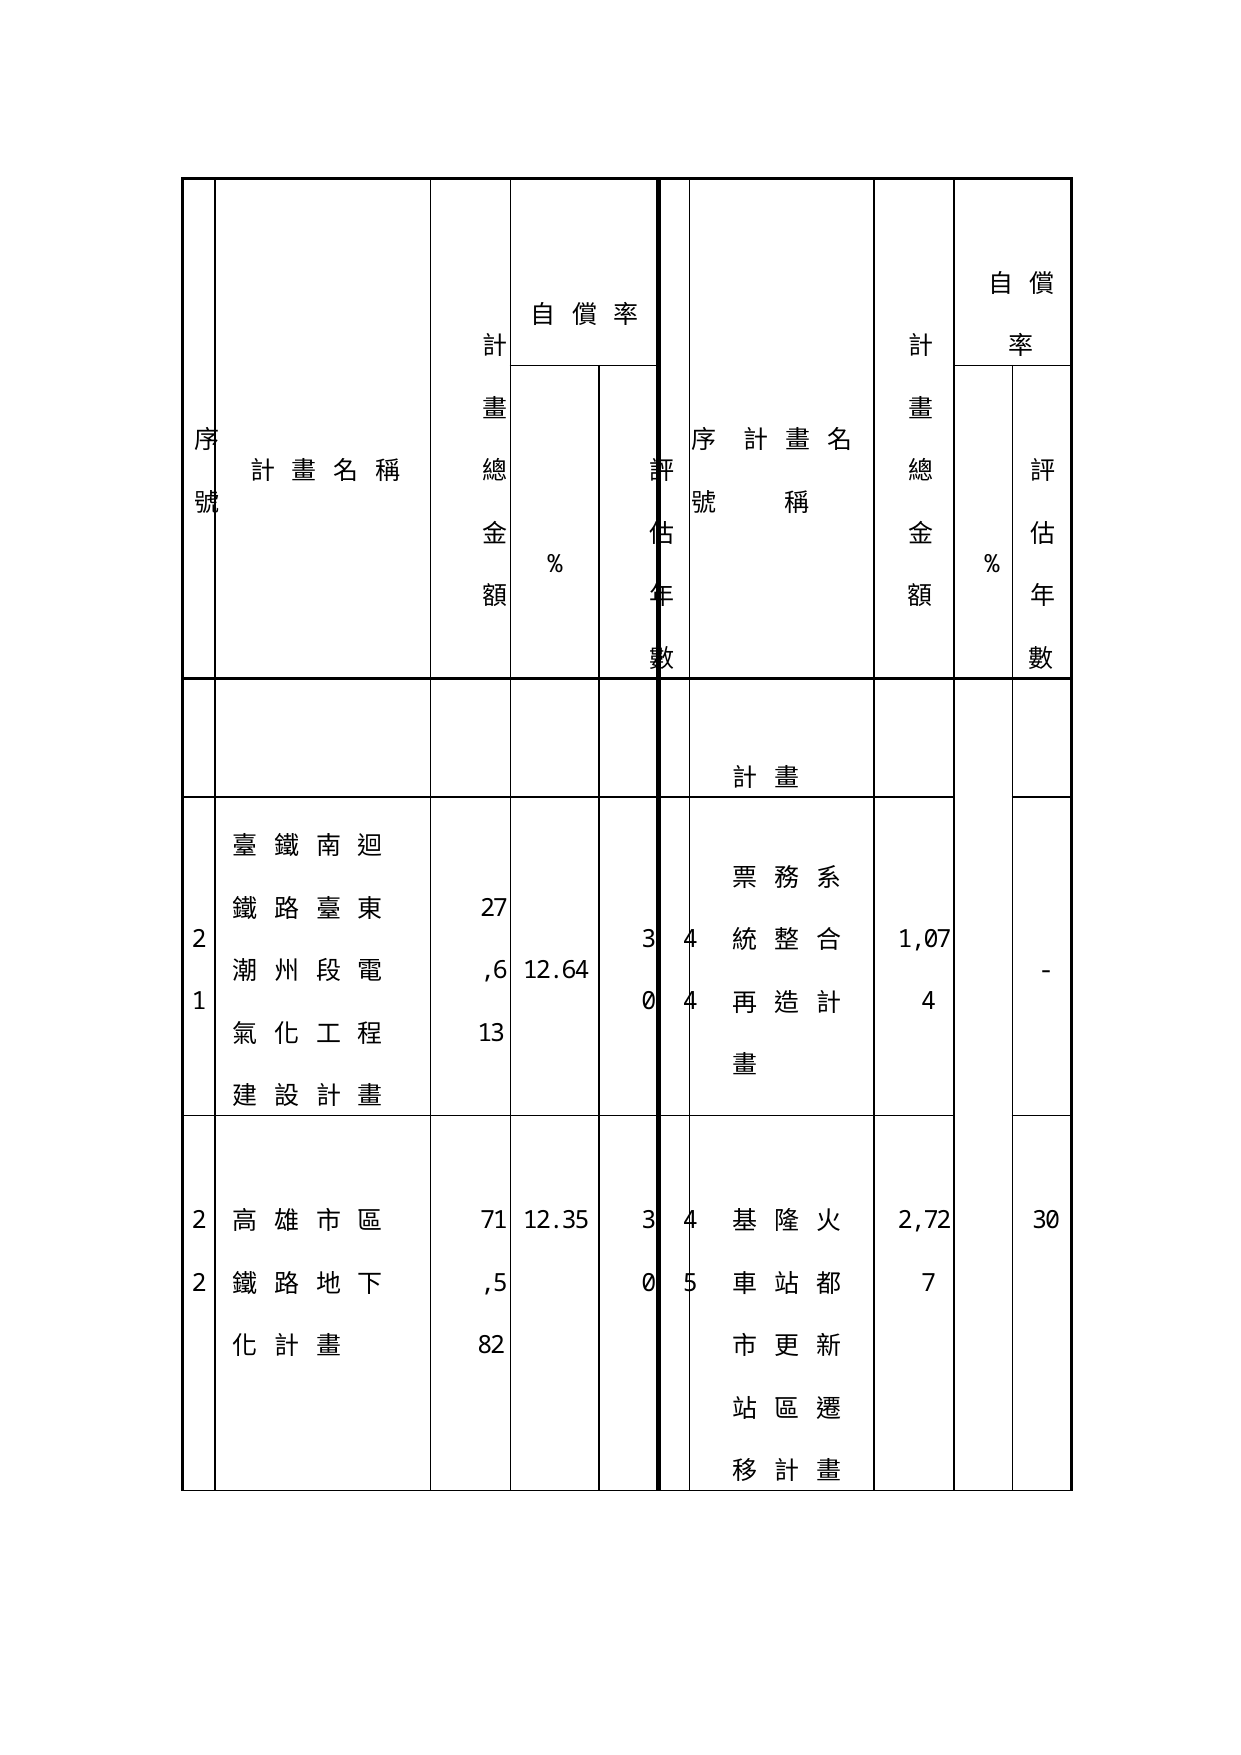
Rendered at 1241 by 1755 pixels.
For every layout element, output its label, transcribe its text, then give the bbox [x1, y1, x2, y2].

table_header 計畫總金額 [431, 180, 510, 677]
table_cell 評估年數 [600, 366, 656, 677]
table_cell 30 [600, 1116, 656, 1490]
table_cell - [1013, 798, 1070, 1115]
table_cell [600, 680, 656, 796]
table_cell 票務系統整合再造計畫 [690, 798, 873, 1115]
table_cell 22 [184, 1116, 214, 1490]
table_cell [875, 680, 953, 796]
table_header 自償率 [955, 180, 1070, 365]
table_cell 評估年數 [1013, 366, 1070, 677]
table_cell [184, 680, 214, 796]
table_cell [511, 680, 598, 796]
table_cell [1013, 680, 1070, 796]
table_cell 1,074 [875, 798, 953, 1115]
table_cell 27,613 [431, 798, 510, 1115]
table_cell 2,727 [875, 1116, 953, 1490]
table_header 序號 [184, 180, 214, 677]
table_header 序號 [661, 535, 670, 541]
table_cell 臺鐵南迴鐵路臺東潮州段電氣化工程建設計畫 [216, 798, 430, 1115]
table_header 計畫總金額 [875, 180, 953, 677]
table_cell [431, 680, 510, 796]
table_header 計畫名稱 [690, 180, 873, 677]
table_cell [216, 680, 430, 796]
table_cell 基隆火車站都市更新站區遷移計畫 [690, 1116, 873, 1490]
table_cell 43 [661, 680, 689, 796]
table_cell 高鐵左營站轉乘台鐵至屏東地區服務優化計畫 [690, 680, 873, 796]
table_header 序號 [661, 656, 667, 667]
table_cell % [955, 366, 1012, 677]
table_cell 45 [661, 1116, 689, 1490]
table_cell 21 [184, 798, 214, 1115]
table_cell % [511, 366, 598, 677]
table_header 計畫名稱 [216, 180, 430, 677]
table_header 自償率 [511, 180, 656, 365]
table_cell [955, 680, 1012, 1490]
table_cell 高雄市區鐵路地下化計畫 [216, 1116, 430, 1490]
table_cell 71,582 [431, 1116, 510, 1490]
table_header 序號 [661, 180, 689, 677]
table_cell 44 [661, 798, 689, 1115]
table_cell 30 [600, 798, 656, 1115]
table_cell 12.64 [511, 798, 598, 1115]
table_cell 30 [1013, 1116, 1070, 1490]
table_cell 12.35 [511, 1116, 598, 1490]
